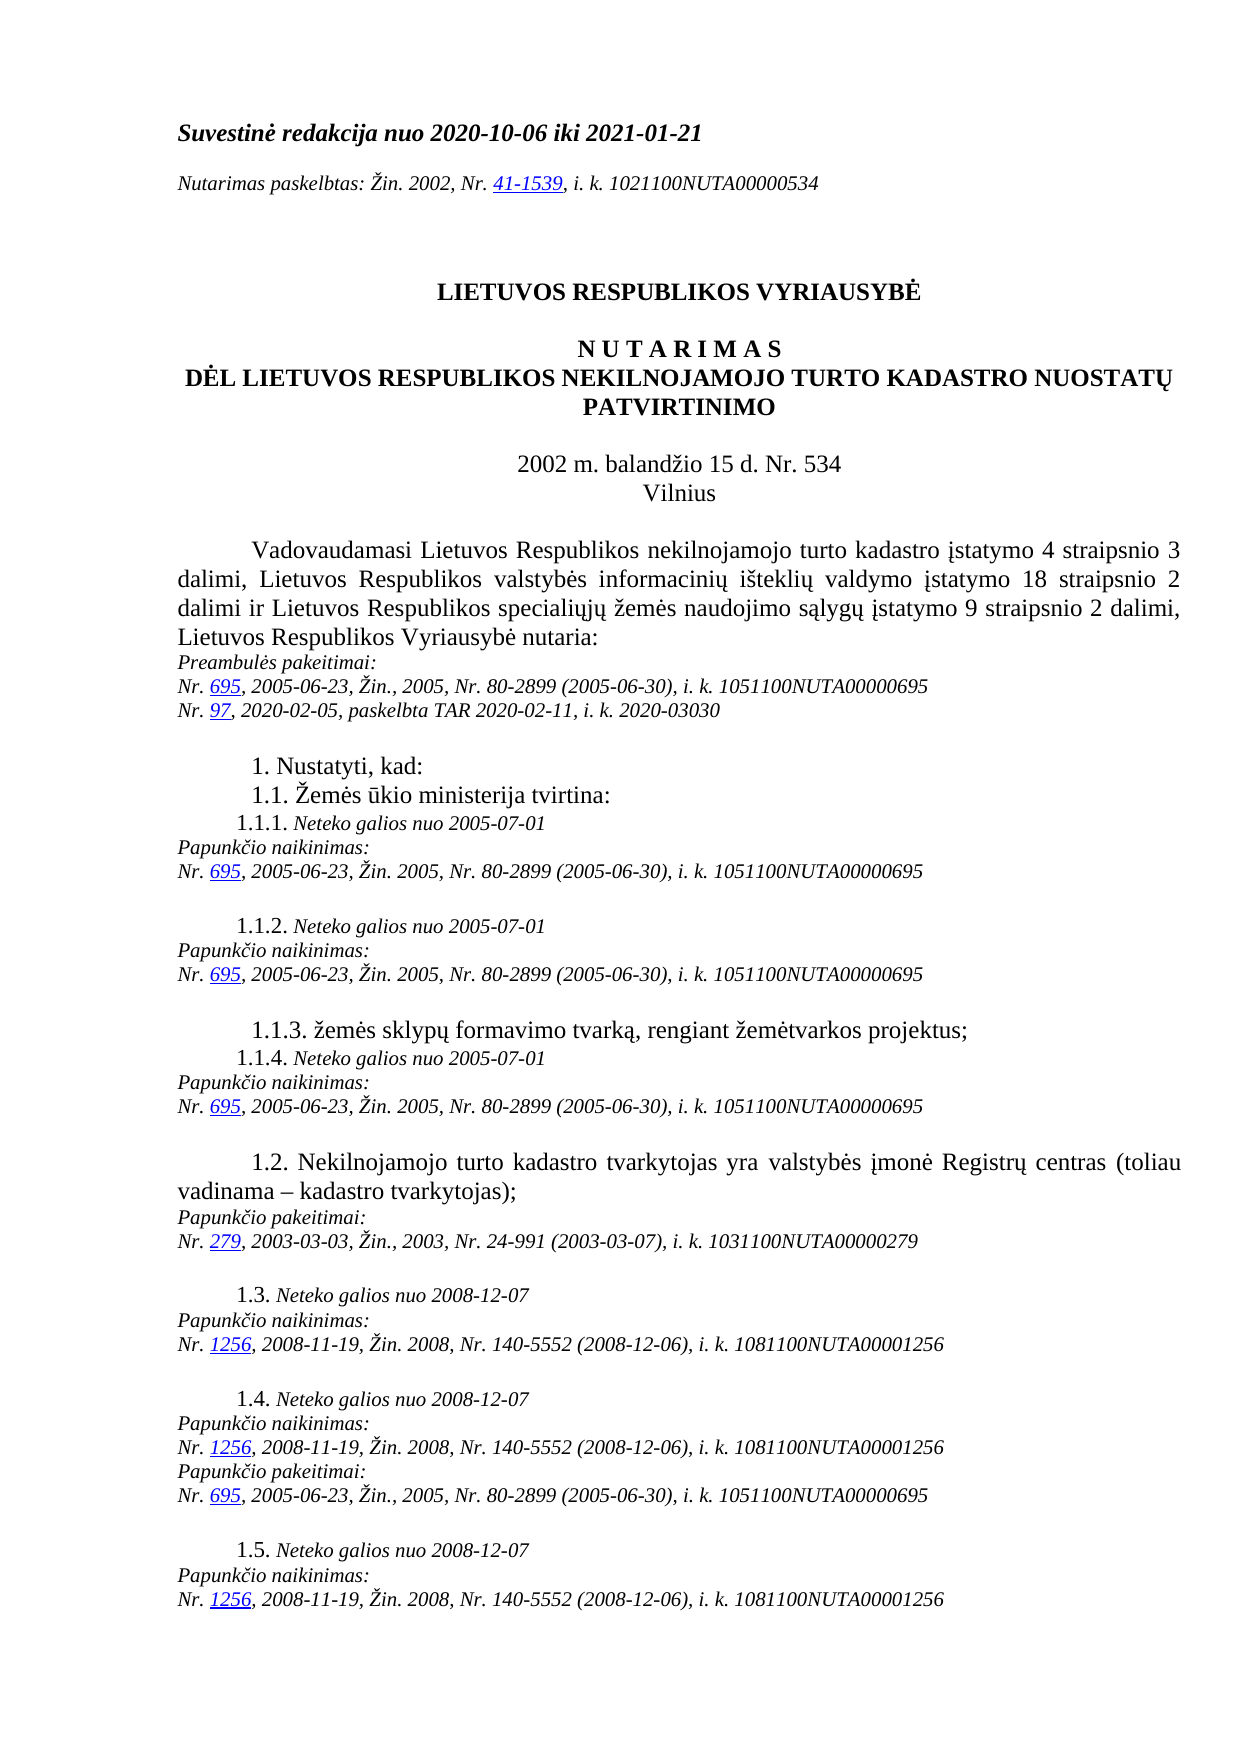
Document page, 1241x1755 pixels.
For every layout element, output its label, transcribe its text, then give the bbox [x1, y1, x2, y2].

text Suvestinė redakcija nuo 2020-10-06 iki 2021-01-21 [177, 118, 1181, 147]
text 1.1.3. žemės sklypų formavimo tvarką, rengiant žemėtvarkos projektus; [177, 1015, 1181, 1044]
text 1.5. Neteko galios nuo 2008-12-07 [177, 1536, 1181, 1562]
text Nr. 695, 2005-06-23, Žin., 2005, Nr. 80-2899 (2005-06-30), i. k. 1051100NUTA00000695 [177, 1483, 1181, 1507]
text 1.3. Neteko galios nuo 2008-12-07 [177, 1282, 1181, 1308]
text Papunkčio naikinimas: [177, 938, 1181, 962]
text 1.2. Nekilnojamojo turto kadastro tvarkytojas yra valstybės įmonė Registrų centras (toliau vadinama – kadastro tvarkytojas); [177, 1147, 1181, 1205]
text Nr. 695, 2005-06-23, Žin. 2005, Nr. 80-2899 (2005-06-30), i. k. 1051100NUTA00000695 [177, 962, 1181, 986]
text Nr. 1256, 2008-11-19, Žin. 2008, Nr. 140-5552 (2008-12-06), i. k. 1081100NUTA00001256 [177, 1435, 1181, 1459]
text 1.4. Neteko galios nuo 2008-12-07 [177, 1385, 1181, 1411]
text Nutarimas paskelbtas: Žin. 2002, Nr. 41-1539, i. k. 1021100NUTA00000534 [177, 171, 1181, 195]
text 1.1. Žemės ūkio ministerija tvirtina: [177, 780, 1181, 809]
text Papunkčio pakeitimai: [177, 1459, 1181, 1483]
text Papunkčio naikinimas: [177, 1308, 1181, 1332]
text Papunkčio pakeitimai: [177, 1205, 1181, 1229]
text 1. Nustatyti, kad: [177, 751, 1181, 780]
text Papunkčio naikinimas: [177, 1411, 1181, 1435]
text Nr. 279, 2003-03-03, Žin., 2003, Nr. 24-991 (2003-03-07), i. k. 1031100NUTA00000279 [177, 1229, 1181, 1253]
text Nr. 97, 2020-02-05, paskelbta TAR 2020-02-11, i. k. 2020-03030 [177, 698, 1181, 722]
text Nr. 695, 2005-06-23, Žin., 2005, Nr. 80-2899 (2005-06-30), i. k. 1051100NUTA00000695 [177, 674, 1181, 698]
text LIETUVOS RESPUBLIKOS VYRIAUSYBĖ [177, 277, 1181, 305]
text Preambulės pakeitimai: [177, 650, 1181, 674]
text Nr. 1256, 2008-11-19, Žin. 2008, Nr. 140-5552 (2008-12-06), i. k. 1081100NUTA00001256 [177, 1332, 1181, 1356]
text 1.1.1. Neteko galios nuo 2005-07-01 [177, 809, 1181, 835]
text N U T A R I M A S [177, 334, 1181, 363]
text Nr. 695, 2005-06-23, Žin. 2005, Nr. 80-2899 (2005-06-30), i. k. 1051100NUTA00000695 [177, 859, 1181, 883]
text Vilnius [177, 478, 1181, 507]
text Vadovaudamasi Lietuvos Respublikos nekilnojamojo turto kadastro įstatymo 4 straipsnio 3 dalimi, Lietuvos Respublikos valstybės informacinių išteklių valdymo įstatymo 18 straipsnio 2 dalimi ir Lietuvos Respublikos specialiųjų žemės naudojimo sąlygų įstatymo 9 straipsnio 2 dalimi, Lietuvos Respublikos Vyriausybė nutaria: [177, 535, 1181, 650]
text Papunkčio naikinimas: [177, 1070, 1181, 1094]
text 2002 m. balandžio 15 d. Nr. 534 [177, 449, 1181, 478]
text Papunkčio naikinimas: [177, 1562, 1181, 1587]
text Nr. 695, 2005-06-23, Žin. 2005, Nr. 80-2899 (2005-06-30), i. k. 1051100NUTA00000695 [177, 1094, 1181, 1118]
text Papunkčio naikinimas: [177, 835, 1181, 859]
text 1.1.2. Neteko galios nuo 2005-07-01 [177, 912, 1181, 938]
text 1.1.4. Neteko galios nuo 2005-07-01 [177, 1044, 1181, 1070]
text Nr. 1256, 2008-11-19, Žin. 2008, Nr. 140-5552 (2008-12-06), i. k. 1081100NUTA00001256 [177, 1587, 1181, 1611]
text DĖL LIETUVOS RESPUBLIKOS NEKILNOJAMOJO TURTO KADASTRO NUOSTATŲ PATVIRTINIMO [177, 363, 1181, 420]
